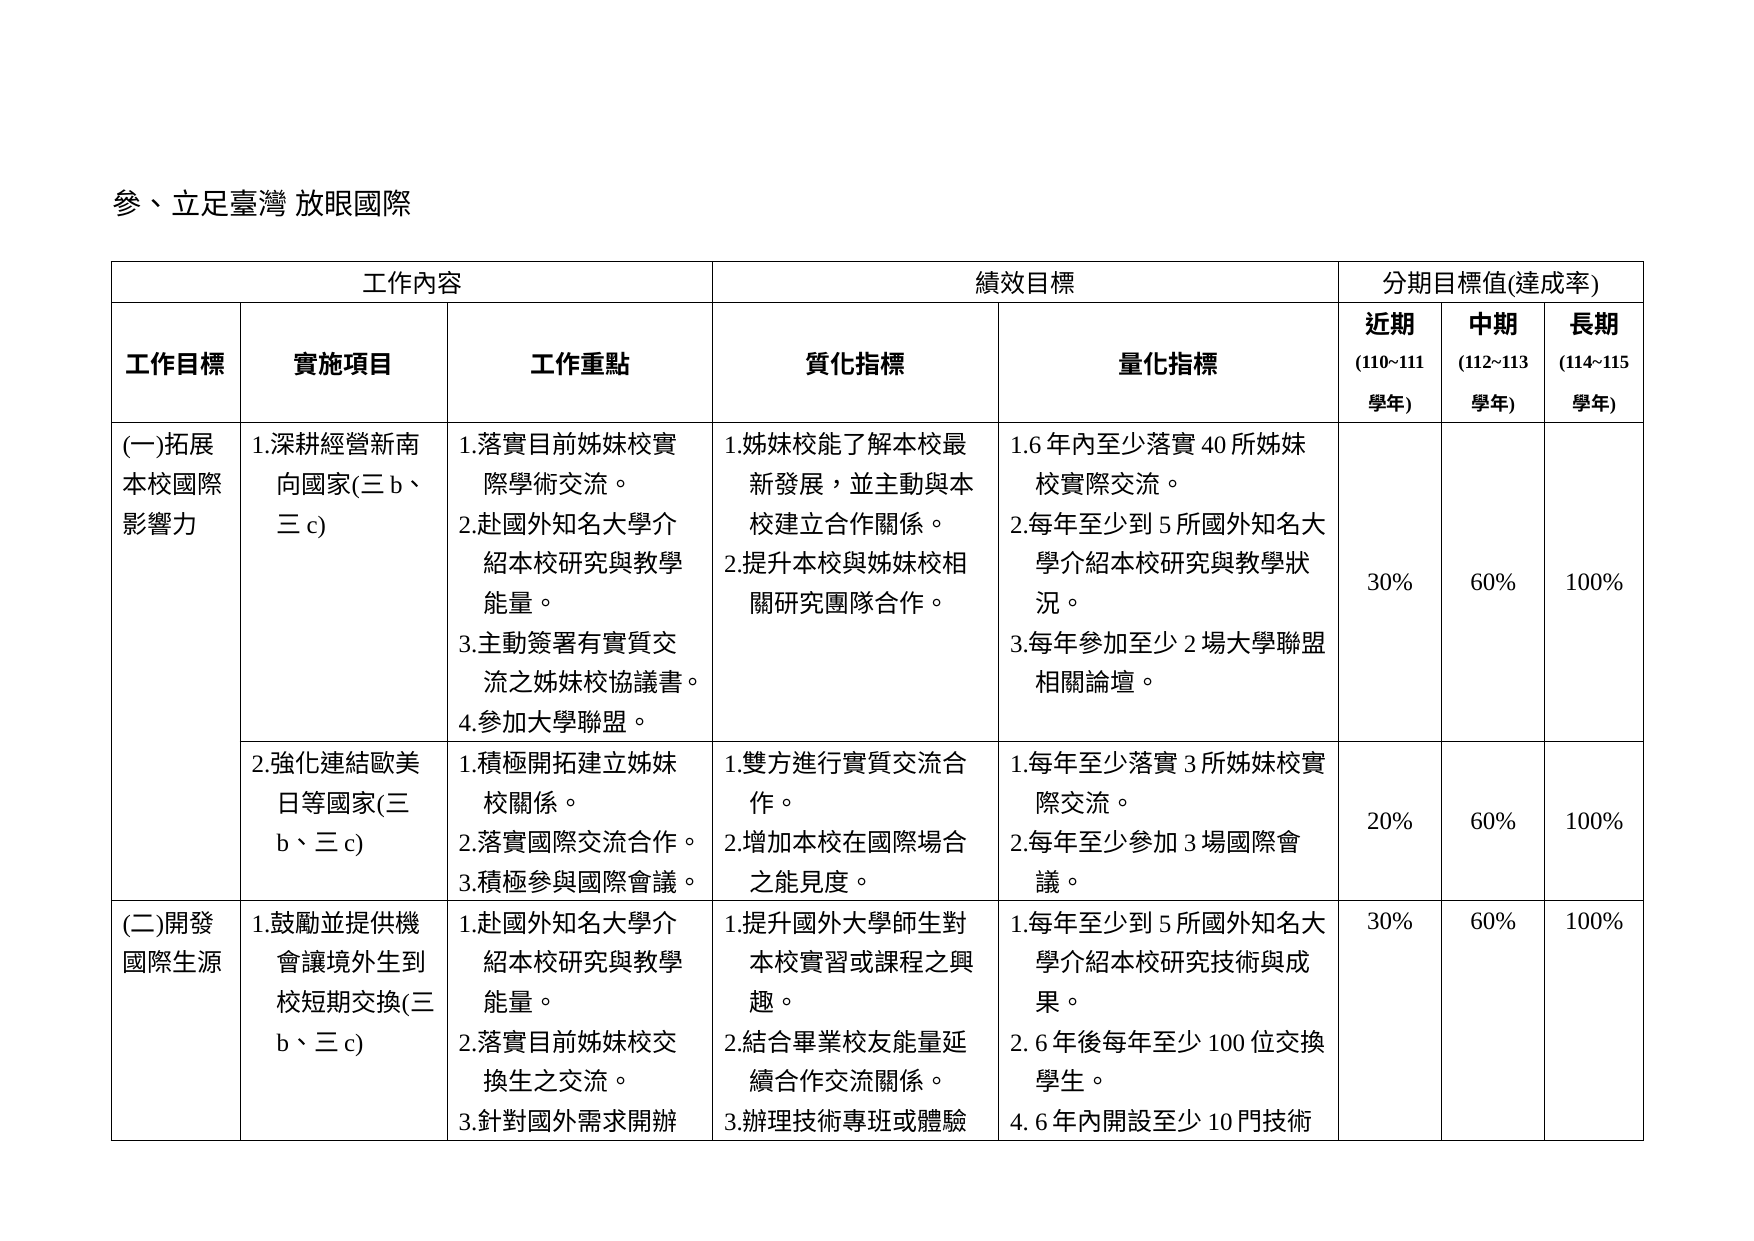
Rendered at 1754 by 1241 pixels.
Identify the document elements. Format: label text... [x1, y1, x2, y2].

table_cell 長期 (114~115學年) [1545, 303, 1643, 422]
table_cell 工作目標 [112, 303, 240, 422]
table_cell 30% [1339, 901, 1441, 1139]
table_cell 60% [1442, 742, 1544, 900]
table_cell 30% [1339, 423, 1441, 741]
table_cell 1.赴國外知名大學介紹本校研究與教學能量。 2.落實目前姊妹校交換生之交流。 3.針對國外需求開辦 [448, 901, 712, 1139]
table_cell 工作重點 [448, 303, 712, 422]
table_cell (一)拓展本校國際影響力 [112, 423, 240, 900]
table_cell 實施項目 [241, 303, 447, 422]
table_cell 中期 (112~113學年) [1442, 303, 1544, 422]
table_cell 1.每年至少到5所國外知名大學介紹本校研究技術與成果。 2. 6年後每年至少100位交換學生。 4. 6年內開設至少10門技術 [999, 901, 1338, 1139]
table_cell 1.每年至少落實3所姊妹校實際交流。 2.每年至少參加3場國際會議。 [999, 742, 1338, 900]
table_cell 1.姊妹校能了解本校最新發展，並主動與本校建立合作關係。 2.提升本校與姊妹校相關研究團隊合作。 [713, 423, 998, 741]
table_cell 1.積極開拓建立姊妹校關係。 2.落實國際交流合作。 3.積極參與國際會議。 [448, 742, 712, 900]
table_cell 100% [1545, 423, 1643, 741]
table_header 工作內容 [112, 262, 712, 302]
table_cell 1.鼓勵並提供機會讓境外生到校短期交換(三b、三c) [241, 901, 447, 1139]
table_cell 1.雙方進行實質交流合作。 2.增加本校在國際場合之能見度。 [713, 742, 998, 900]
text 參、立足臺灣 放眼國際 [112, 162, 1641, 241]
table_cell 1.6年內至少落實40所姊妹校實際交流。 2.每年至少到5所國外知名大學介紹本校研究與教學狀況。 3.每年參加至少2場大學聯盟相關論壇。 [999, 423, 1338, 741]
table_cell 2.強化連結歐美日等國家(三b、三c) [241, 742, 447, 900]
table_cell 20% [1339, 742, 1441, 900]
table_cell 60% [1442, 423, 1544, 741]
table_cell 1.提升國外大學師生對本校實習或課程之興趣。 2.結合畢業校友能量延續合作交流關係。 3.辦理技術專班或體驗 [713, 901, 998, 1139]
table_header 分期目標值(達成率) [1339, 262, 1643, 302]
table_cell 100% [1545, 742, 1643, 900]
table_cell 60% [1442, 901, 1544, 1139]
table_cell 1.深耕經營新南向國家(三b、三c) [241, 423, 447, 741]
table_cell 近期 (110~111學年) [1339, 303, 1441, 422]
table_cell 100% [1545, 901, 1643, 1139]
table_cell 質化指標 [713, 303, 998, 422]
table_header 績效目標 [713, 262, 1338, 302]
table_cell (二)開發國際生源 [112, 901, 240, 1139]
table_cell 量化指標 [999, 303, 1338, 422]
table_cell 1.落實目前姊妹校實際學術交流。 2.赴國外知名大學介紹本校研究與教學能量。 3.主動簽署有實質交流之姊妹校協議書。 4.參加大學聯盟。 [448, 423, 712, 741]
